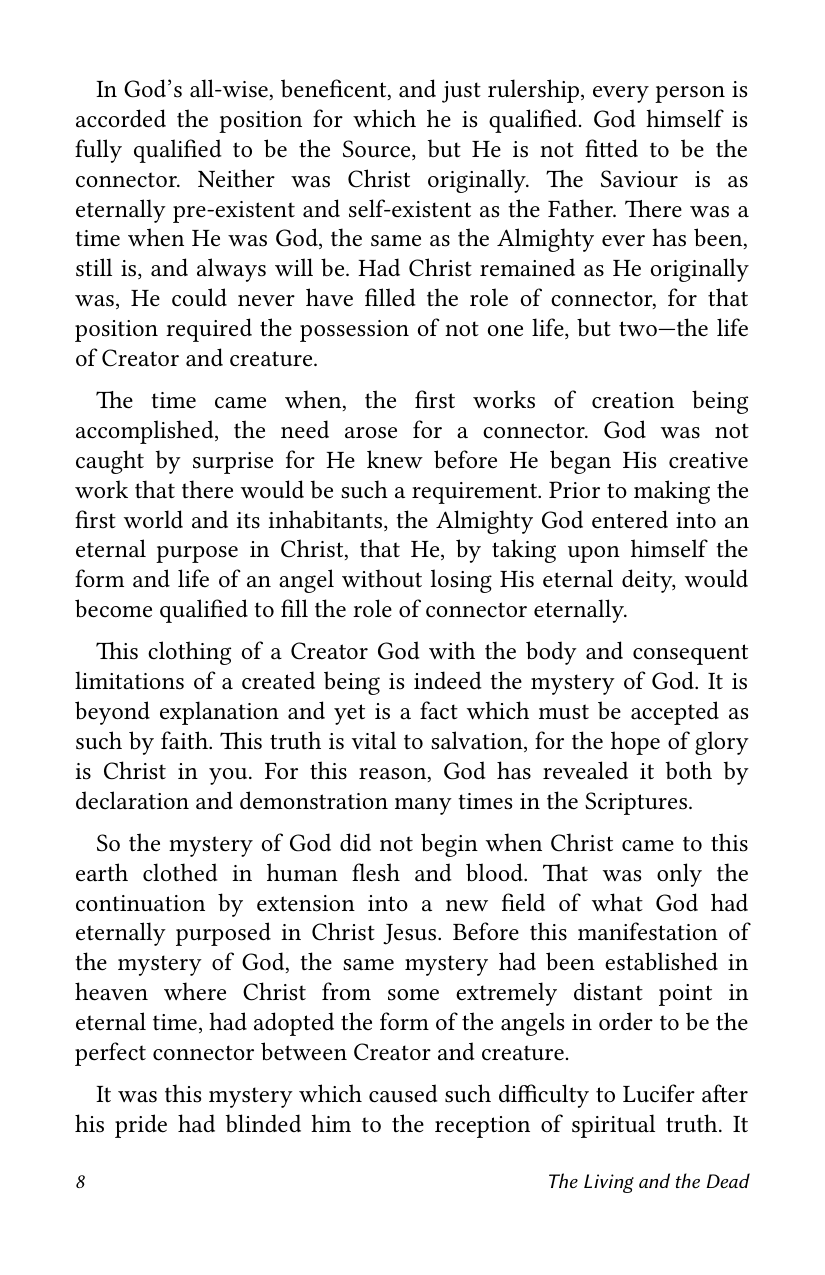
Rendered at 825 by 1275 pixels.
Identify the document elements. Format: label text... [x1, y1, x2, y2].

text This clothing of a Creator God with the body and consequent limitations of a created being is indeed the mystery of God. It is beyond explanation and yet is a fact which must be accepted as such by faith. This truth is vital to salvation, for the hope of glory is Christ in you. For this reason, God has revealed it both by declaration and demonstration many times in the Scriptures. [75, 637, 750, 815]
text In God’s all-wise, beneficent, and just rulership, every person is accorded the position for which he is qualified. God himself is fully qualified to be the Source, but He is not fitted to be the connector. Neither was Christ originally. The Saviour is as eternally pre-existent and self-existent as the Father. There was a time when He was God, the same as the Almighty ever has been, still is, and always will be. Had Christ remained as He originally was, He could never have filled the role of connector, for that position required the possession of not one life, but two—the life of Creator and creature. [75, 75, 750, 373]
text So the mystery of God did not begin when Christ came to this earth clothed in human flesh and blood. That was only the continuation by extension into a new field of what God had eternally purposed in Christ Jesus. Before this manifestation of the mystery of God, the same mystery had been established in heaven where Christ from some extremely distant point in eternal time, had adopted the form of the angels in order to be the perfect connector between Creator and creature. [75, 829, 750, 1067]
text The time came when, the first works of creation being accomplished, the need arose for a connector. God was not caught by surprise for He knew before He began His creative work that there would be such a requirement. Prior to making the first world and its inhabitants, the Almighty God entered into an eternal purpose in Christ, that He, by taking upon himself the form and life of an angel without losing His eternal deity, would become qualified to fill the role of connector eternally. [75, 386, 750, 624]
text It was this mystery which caused such difficulty to Lucifer after his pride had blinded him to the reception of spiritual truth. It [75, 1080, 750, 1138]
